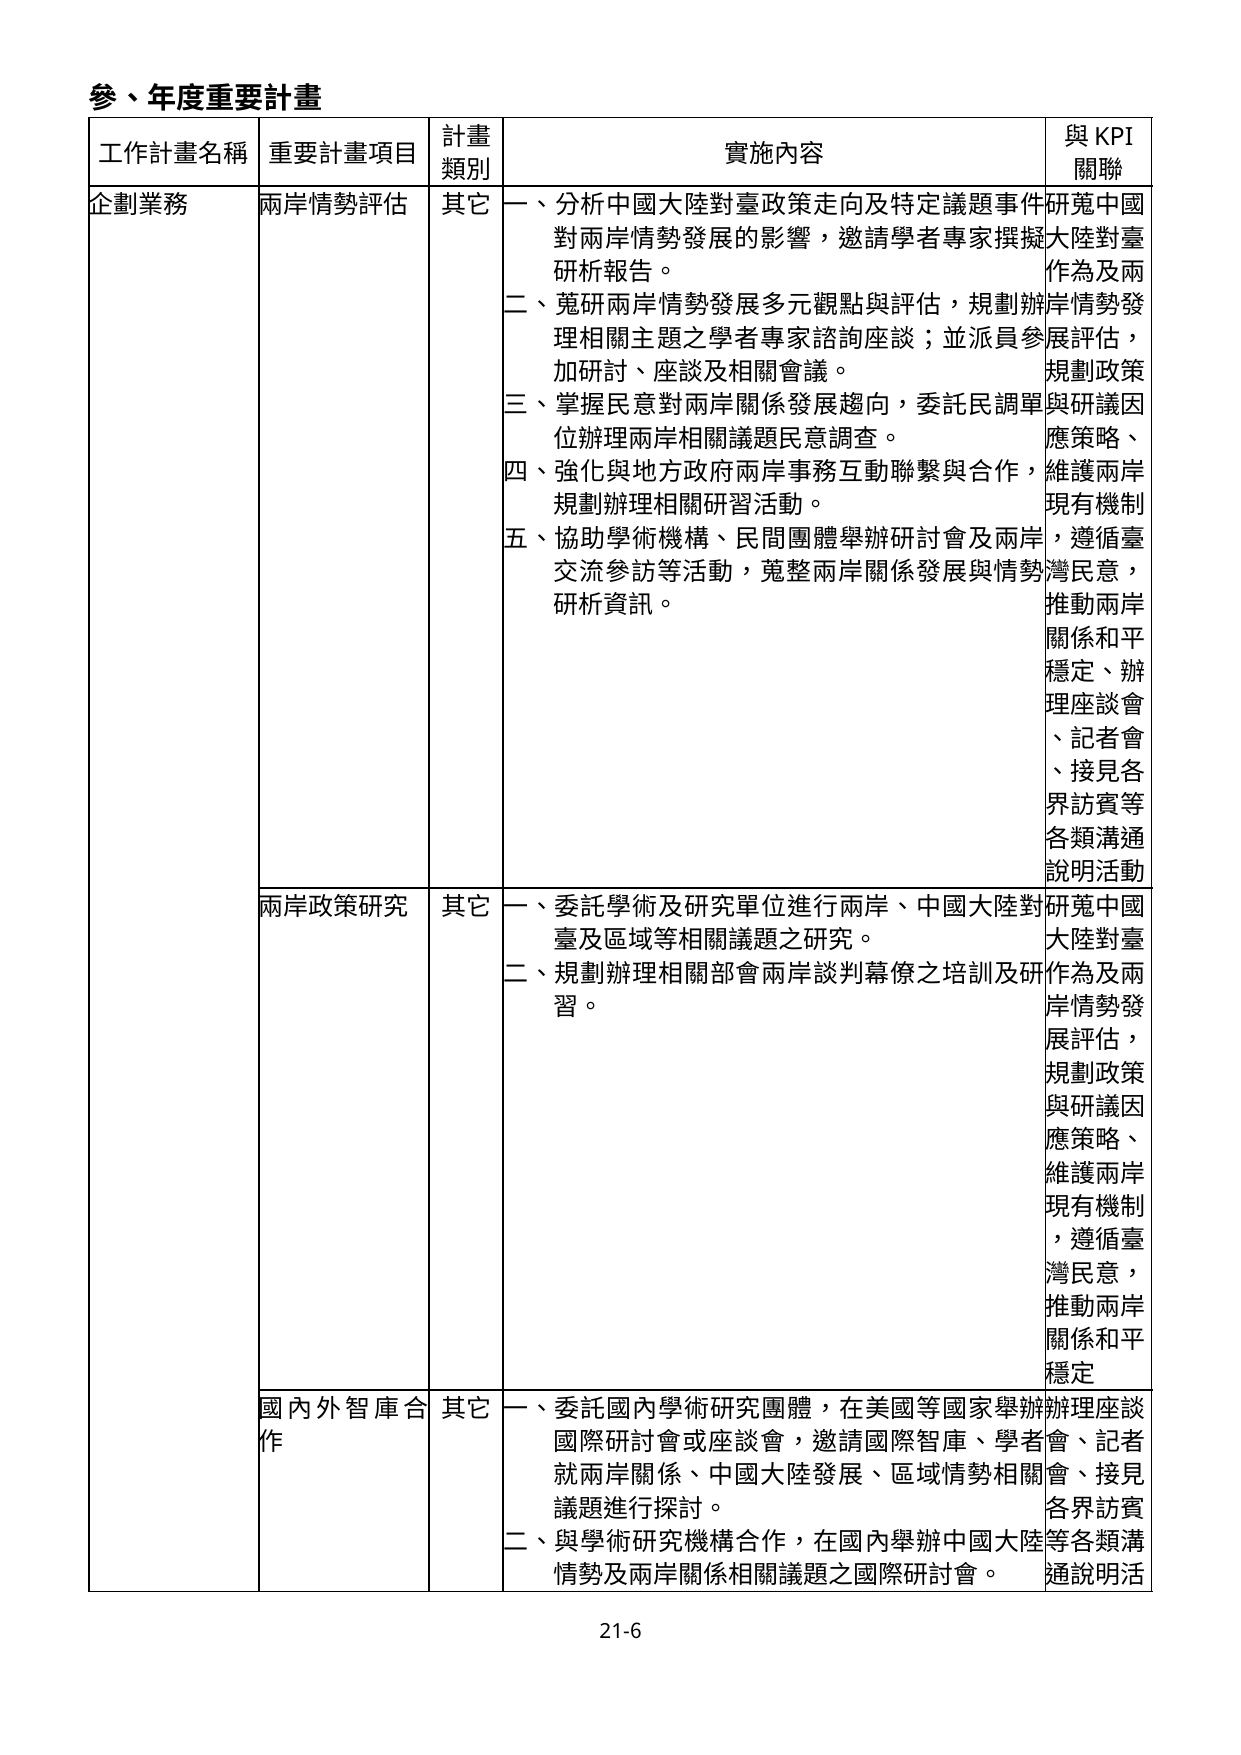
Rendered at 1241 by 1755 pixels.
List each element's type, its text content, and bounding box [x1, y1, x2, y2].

table_cell 一、委託學術及研究單位進行兩岸、中國大陸對臺及區域等相關議題之研究。 二、規劃辦理相關部會兩岸談判幕僚之培訓及研習。 [504, 889, 1045, 1389]
table_header 與KPI 關聯 [1046, 118, 1151, 185]
table_cell 一、委託國內學術研究團體，在美國等國家舉辦國際研討會或座談會，邀請國際智庫、學者就兩岸關係、中國大陸發展、區域情勢相關議題進行探討。 二、與學術研究機構合作，在國內舉辦中國大陸情勢及兩岸關係相關議題之國際研討會。 [504, 1391, 1045, 1591]
table_cell 其它 [430, 1391, 502, 1591]
table_header 計畫類別 [430, 118, 502, 185]
text 參、年度重要計畫 [89, 75, 1152, 117]
table_cell 辦理座談會、記者會、接見各界訪賓等各類溝通說明活 [1046, 1391, 1151, 1591]
table_header 工作計畫名稱 [90, 118, 258, 185]
table_cell 其它 [430, 889, 502, 1389]
table_cell 研蒐中國大陸對臺作為及兩岸情勢發展評估，規劃政策與研議因應策略、維護兩岸現有機制，遵循臺灣民意，推動兩岸關係和平穩定 [1046, 889, 1151, 1389]
table_header 實施內容 [504, 118, 1045, 185]
table_header 重要計畫項目 [260, 118, 428, 185]
table_cell 兩岸情勢評估 [260, 187, 428, 887]
table_cell 其它 [430, 187, 502, 887]
table_cell 國內外智庫合作 [260, 1391, 428, 1591]
table_cell 兩岸政策研究 [260, 889, 428, 1389]
table_cell 企劃業務 [90, 187, 258, 1591]
table_cell 一、分析中國大陸對臺政策走向及特定議題事件對兩岸情勢發展的影響，邀請學者專家撰擬研析報告。 二、蒐研兩岸情勢發展多元觀點與評估，規劃辦理相關主題之學者專家諮詢座談；並派員參加研討、座談及相關會議。 三、掌握民意對兩岸關係發展趨向，委託民調單位辦理兩岸相關議題民意調查。 四、強化與地方政府兩岸事務互動聯繫與合作，規劃辦理相關研習活動。 五、協助學術機構、民間團體舉辦研討會及兩岸交流參訪等活動，蒐整兩岸關係發展與情勢研析資訊。 [504, 187, 1045, 887]
table_cell 研蒐中國大陸對臺作為及兩岸情勢發展評估，規劃政策與研議因應策略、維護兩岸現有機制，遵循臺灣民意，推動兩岸關係和平穩定、辦理座談會、記者會、接見各界訪賓等各類溝通說明活動 [1046, 187, 1151, 887]
